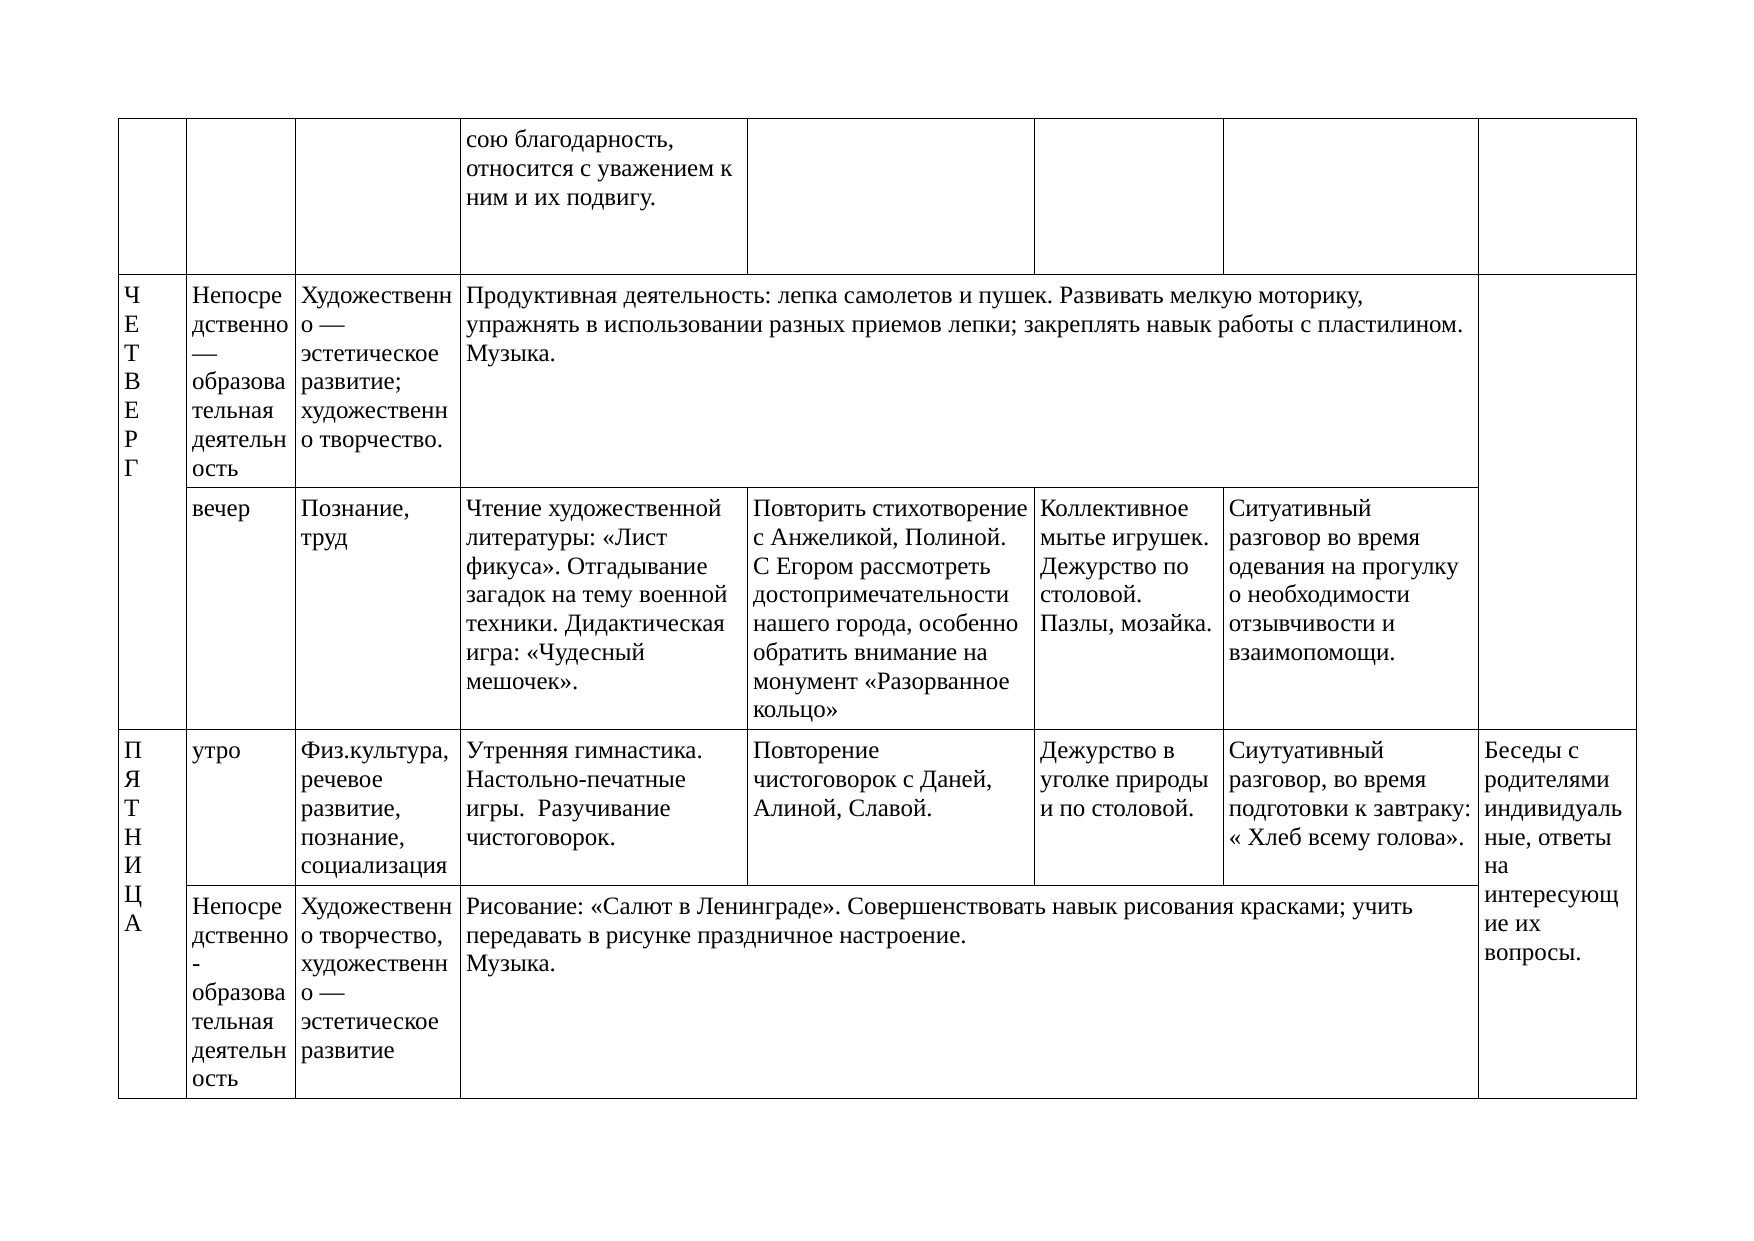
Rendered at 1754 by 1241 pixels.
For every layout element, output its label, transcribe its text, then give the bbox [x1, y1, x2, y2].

table_cell [119, 119, 186, 274]
table_cell Повторение чистоговорок с Даней, Алиной, Славой. [748, 730, 1034, 885]
table_cell Непосредственно-образовательная деятельность [187, 886, 295, 1098]
table_cell Ситуативный разговор во время одевания на прогулку о необходимости отзывчивости и взаимопомощи. [1224, 488, 1478, 729]
table_cell [1479, 119, 1636, 274]
table_cell [1479, 275, 1636, 729]
table_cell [296, 119, 460, 274]
table_cell Непосредственно — образовательная деятельность [187, 275, 295, 487]
table_cell П Я Т Н И Ц А [119, 730, 186, 1098]
table_cell [748, 119, 1034, 274]
table_cell утро [187, 730, 295, 885]
table_cell Дежурство в уголке природы и по столовой. [1035, 730, 1223, 885]
table_cell вечер [187, 488, 295, 729]
table_cell Рисование: «Салют в Ленинграде». Совершенствовать навык рисования красками; учить передавать в рисунке праздничное настроение. Музыка. [461, 886, 1478, 1098]
table_cell Беседы с родителями индивидуальные, ответы на интересующие их вопросы. [1479, 730, 1636, 1098]
table_cell Продуктивная деятельность: лепка самолетов и пушек. Развивать мелкую моторику, упражнять в использовании разных приемов лепки; закреплять навык работы с пластилином. Музыка. [461, 275, 1478, 487]
table_cell Ч Е Т В Е Р Г [119, 275, 186, 729]
table_cell Художественно творчество, художественно — эстетическое развитие [296, 886, 460, 1098]
table_cell [1224, 119, 1478, 274]
table_cell сою благодарность, относится с уважением к ним и их подвигу. [461, 119, 747, 274]
table_cell Сиутуативный разговор, во время подготовки к завтраку: « Хлеб всему голова». [1224, 730, 1478, 885]
table_cell Коллективное мытье игрушек. Дежурство по столовой. Пазлы, мозайка. [1035, 488, 1223, 729]
table_cell Физ.культура, речевое развитие, познание, социализация [296, 730, 460, 885]
table_cell [187, 119, 295, 274]
table_cell Художественно — эстетическое развитие; художественно творчество. [296, 275, 460, 487]
table_cell Утренняя гимнастика. Настольно-печатные игры. Разучивание чистоговорок. [461, 730, 747, 885]
table_cell Чтение художественной литературы: «Лист фикуса». Отгадывание загадок на тему военной техники. Дидактическая игра: «Чудесный мешочек». [461, 488, 747, 729]
table_cell Повторить стихотворение с Анжеликой, Полиной. С Егором рассмотреть достопримечательности нашего города, особенно обратить внимание на монумент «Разорванное кольцо» [748, 488, 1034, 729]
table_cell [1035, 119, 1223, 274]
table_cell Познание, труд [296, 488, 460, 729]
